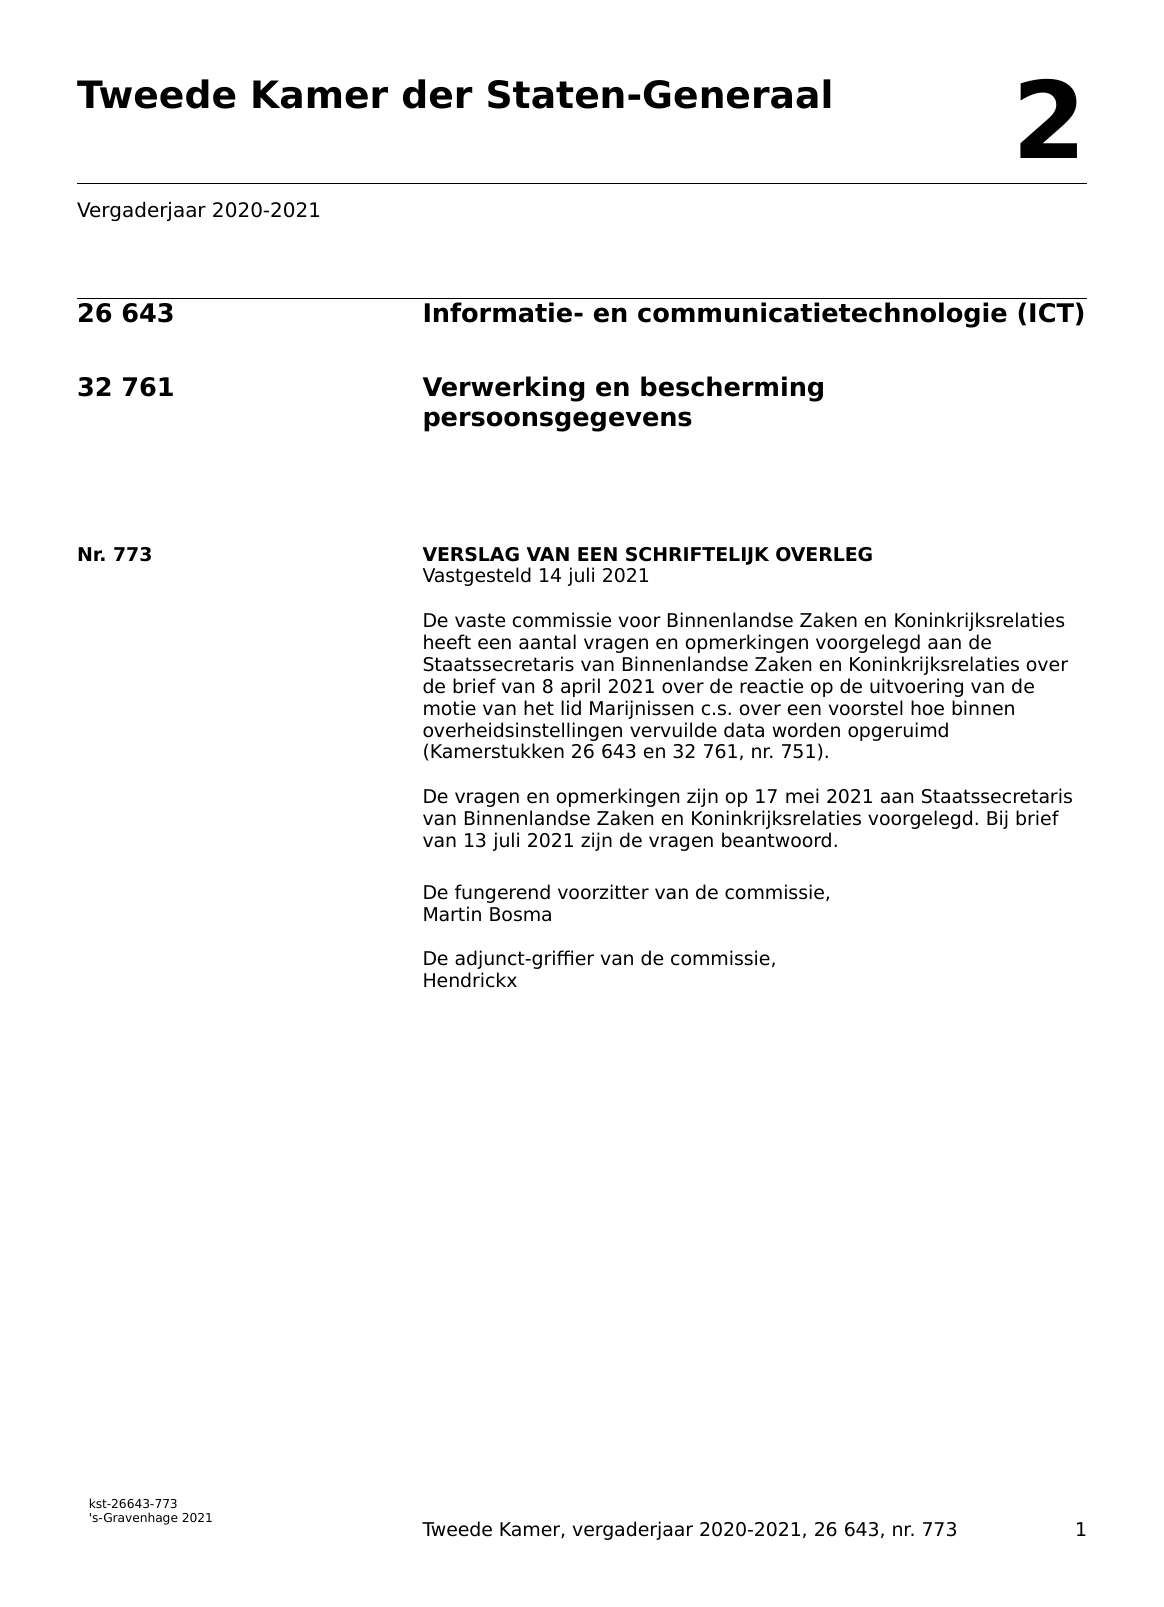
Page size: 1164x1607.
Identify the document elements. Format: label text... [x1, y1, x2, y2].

table_header 2 [886, 59, 1087, 183]
text Vastgesteld 14 juli 2021 [422, 565, 1087, 587]
subtitle 26 643 Informatie- en communicatietechnologie (ICT) [77, 299, 1087, 329]
text kst-26643-773 [88, 1497, 323, 1511]
subtitle Nr. 773 VERSLAG VAN EEN SCHRIFTELIJK OVERLEG [77, 543, 1087, 565]
text 's-Gravenhage 2021 [88, 1511, 323, 1525]
table_header Tweede Kamer der Staten-Generaal [77, 59, 886, 183]
text De vaste commissie voor Binnenlandse Zaken en Koninkrijksrelaties heeft een aantal vragen en opmerkingen voorgelegd aan de Staatssecretaris van Binnenlandse Zaken en Koninkrijksrelaties over de brief van 8 april 2021 over de reactie op de uitvoering van de motie van het lid Marijnissen c.s. over een voorstel hoe binnen overheidsinstellingen vervuilde data worden opgeruimd (Kamerstukken 26 643 en 32 761, nr. 751). [422, 609, 1087, 763]
text De vragen en opmerkingen zijn op 17 mei 2021 aan Staatssecretaris van Binnenlandse Zaken en Koninkrijksrelaties voorgelegd. Bij brief van 13 juli 2021 zijn de vragen beantwoord. [422, 786, 1087, 852]
text De fungerend voorzitter van de commissie, Martin Bosma [422, 882, 1087, 926]
subtitle 32 761 Verwerking en bescherming persoonsgegevens [77, 373, 1087, 432]
text De adjunct-griffier van de commissie, Hendrickx [422, 948, 1087, 992]
table_cell Vergaderjaar 2020-2021 [77, 184, 1087, 298]
